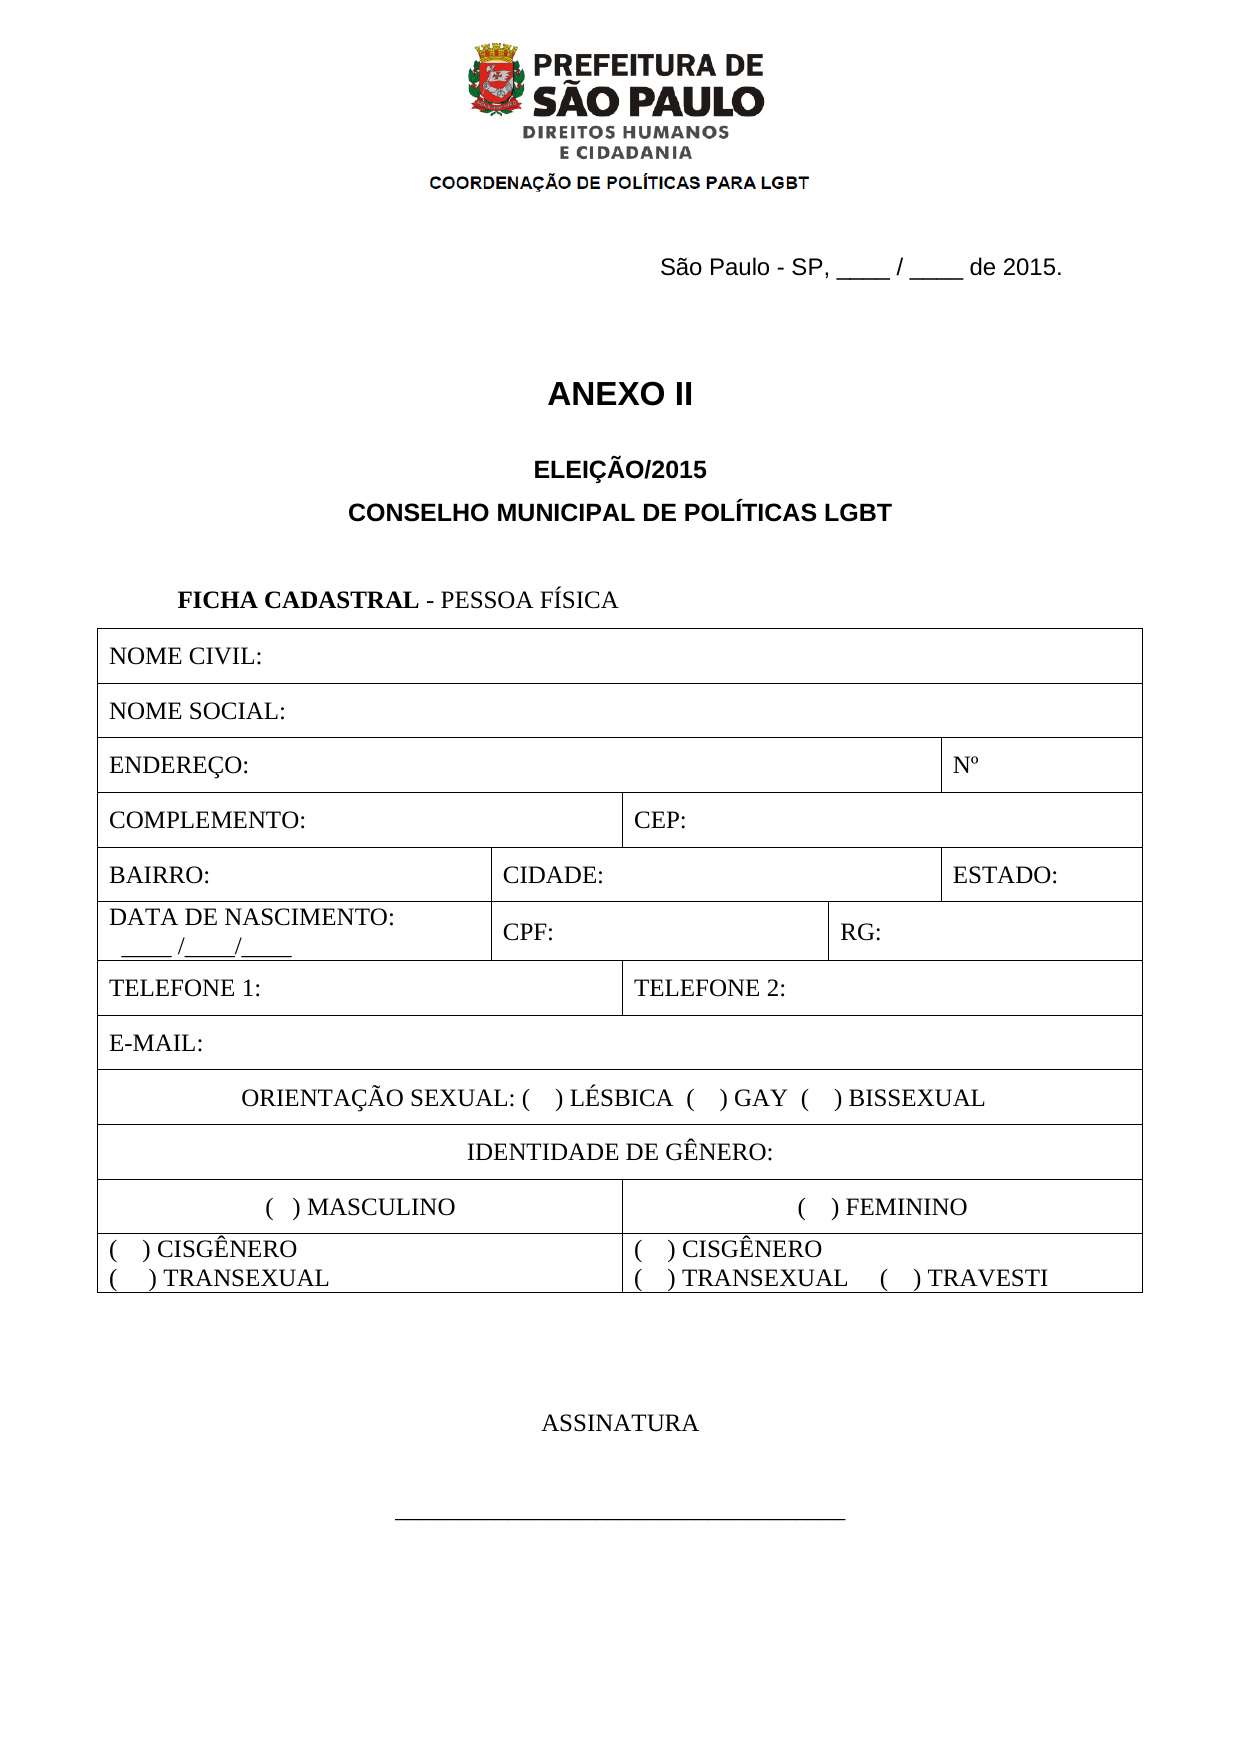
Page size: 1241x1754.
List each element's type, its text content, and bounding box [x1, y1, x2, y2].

table_cell E-MAIL: [98, 1016, 1142, 1069]
table_cell ESTADO: [942, 848, 1142, 901]
table_cell CEP: [623, 793, 1142, 847]
table_cell Nº [942, 738, 1142, 792]
table_cell DATA DE NASCIMENTO: ____ /____/____ [98, 902, 491, 960]
table_cell RG: [829, 902, 1142, 960]
table_cell ORIENTAÇÃO SEXUAL: ( ) LÉSBICA ( ) GAY ( ) BISSEXUAL [98, 1070, 1142, 1124]
text ELEIÇÃO/2015 [177, 412, 1063, 484]
text ­­­­­­­­­­­­­­____________________________________ [177, 1465, 1063, 1523]
table_cell TELEFONE 2: [623, 961, 1142, 1014]
table_cell NOME SOCIAL: [98, 684, 1142, 737]
table_header NOME CIVIL: [98, 629, 1142, 682]
text ANEXO II [177, 374, 1063, 412]
text ASSINATURA [177, 1408, 1063, 1437]
table_cell CIDADE: [492, 848, 941, 901]
table_cell ( ) CISGÊNERO ( ) TRANSEXUAL [98, 1234, 622, 1292]
table_cell COMPLEMENTO: [98, 793, 622, 847]
text CONSELHO MUNICIPAL DE POLÍTICAS LGBT [177, 498, 1063, 527]
text FICHA CADASTRAL - PESSOA FÍSICA [177, 585, 1063, 613]
table_cell BAIRRO: [98, 848, 491, 901]
table_cell TELEFONE 1: [98, 961, 622, 1014]
table_cell ( ) CISGÊNERO ( ) TRANSEXUAL ( ) TRAVESTI [623, 1234, 1142, 1292]
picture [420, 37, 820, 196]
table_cell ( ) FEMININO [623, 1180, 1142, 1233]
table_cell CPF: [492, 902, 828, 960]
text São Paulo - SP, ____ / ____ de 2015. [177, 252, 1063, 280]
table_cell ENDEREÇO: [98, 738, 941, 792]
table_cell IDENTIDADE DE GÊNERO: [98, 1125, 1142, 1178]
table_cell ( ) MASCULINO [98, 1180, 622, 1233]
